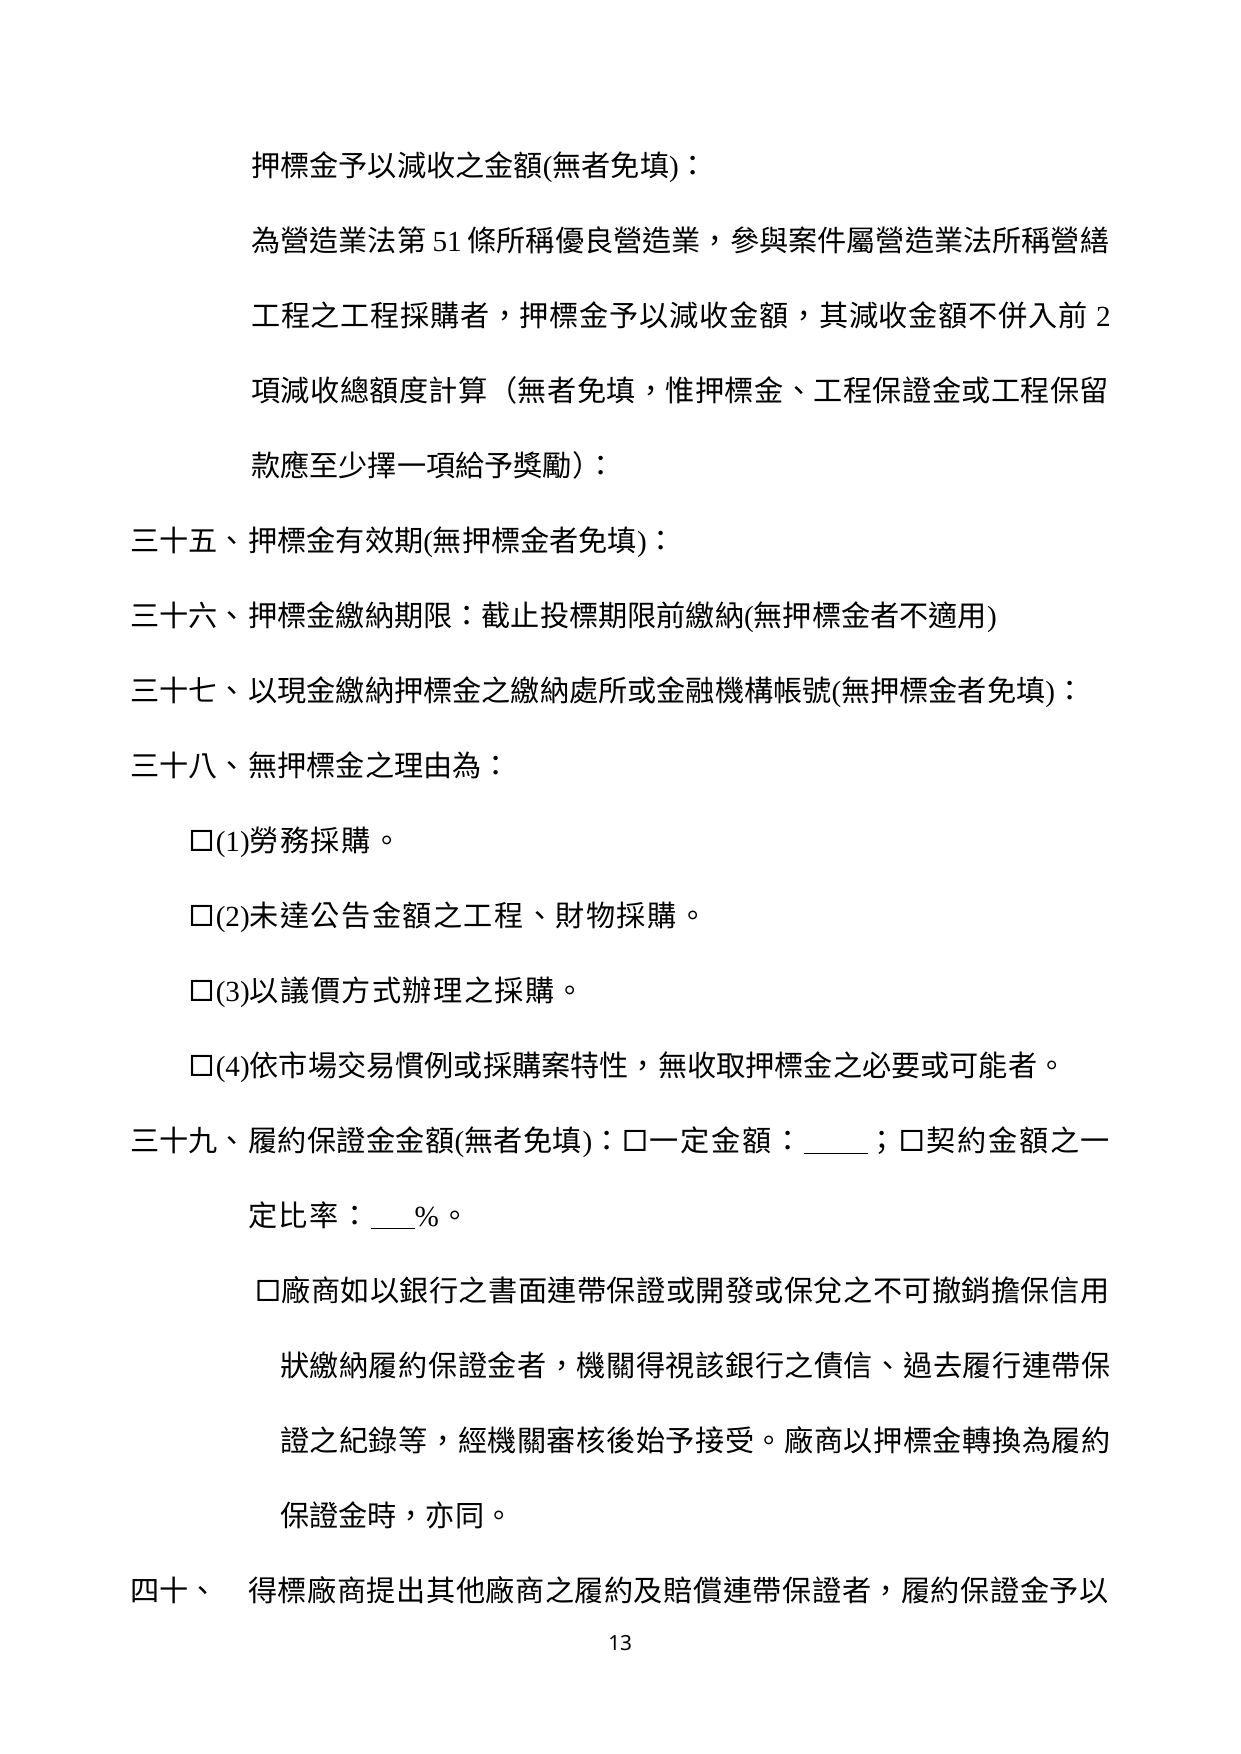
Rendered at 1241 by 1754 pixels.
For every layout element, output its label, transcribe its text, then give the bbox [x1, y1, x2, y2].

text (1)勞務採購。 [130, 801, 1110, 876]
text 為營造業法第51條所稱優良營造業，參與案件屬營造業法所稱營繕工程之工程採購者，押標金予以減收金額，其減收金額不併入前2項減收總額度計算（無者免填，惟押標金、工程保證金或工程保留款應至少擇一項給予獎勵）： [251, 201, 1110, 501]
list 無押標金之理由為： [130, 726, 1110, 801]
list 押標金繳納期限：截止投標期限前繳納(無押標金者不適用) [130, 576, 1110, 651]
list 押標金有效期(無押標金者免填)： [130, 501, 1110, 576]
list 履約保證金金額(無者免填)：一定金額： ；契約金額之一定比率： %。 [130, 1101, 1110, 1251]
text (4)依市場交易慣例或採購案特性，無收取押標金之必要或可能者。 [130, 1026, 1110, 1101]
text 為押標金保證金暨其他擔保作業辦法第33條之6所稱全球化廠商者，押標金予以減收之金額(無者免填)： [251, 126, 1110, 201]
text 廠商如以銀行之書面連帶保證或開發或保兌之不可撤銷擔保信用狀繳納履約保證金者，機關得視該銀行之債信、過去履行連帶保證之紀錄等，經機關審核後始予接受。廠商以押標金轉換為履約保證金時，亦同。 [255, 1251, 1110, 1551]
text (2)未達公告金額之工程、財物採購。 [130, 876, 1110, 951]
text (3)以議價方式辦理之採購。 [130, 951, 1110, 1026]
list 得標廠商提出其他廠商之履約及賠償連帶保證者，履約保證金予以 [130, 1551, 1110, 1626]
list 以現金繳納押標金之繳納處所或金融機構帳號(無押標金者免填)： [130, 651, 1110, 726]
